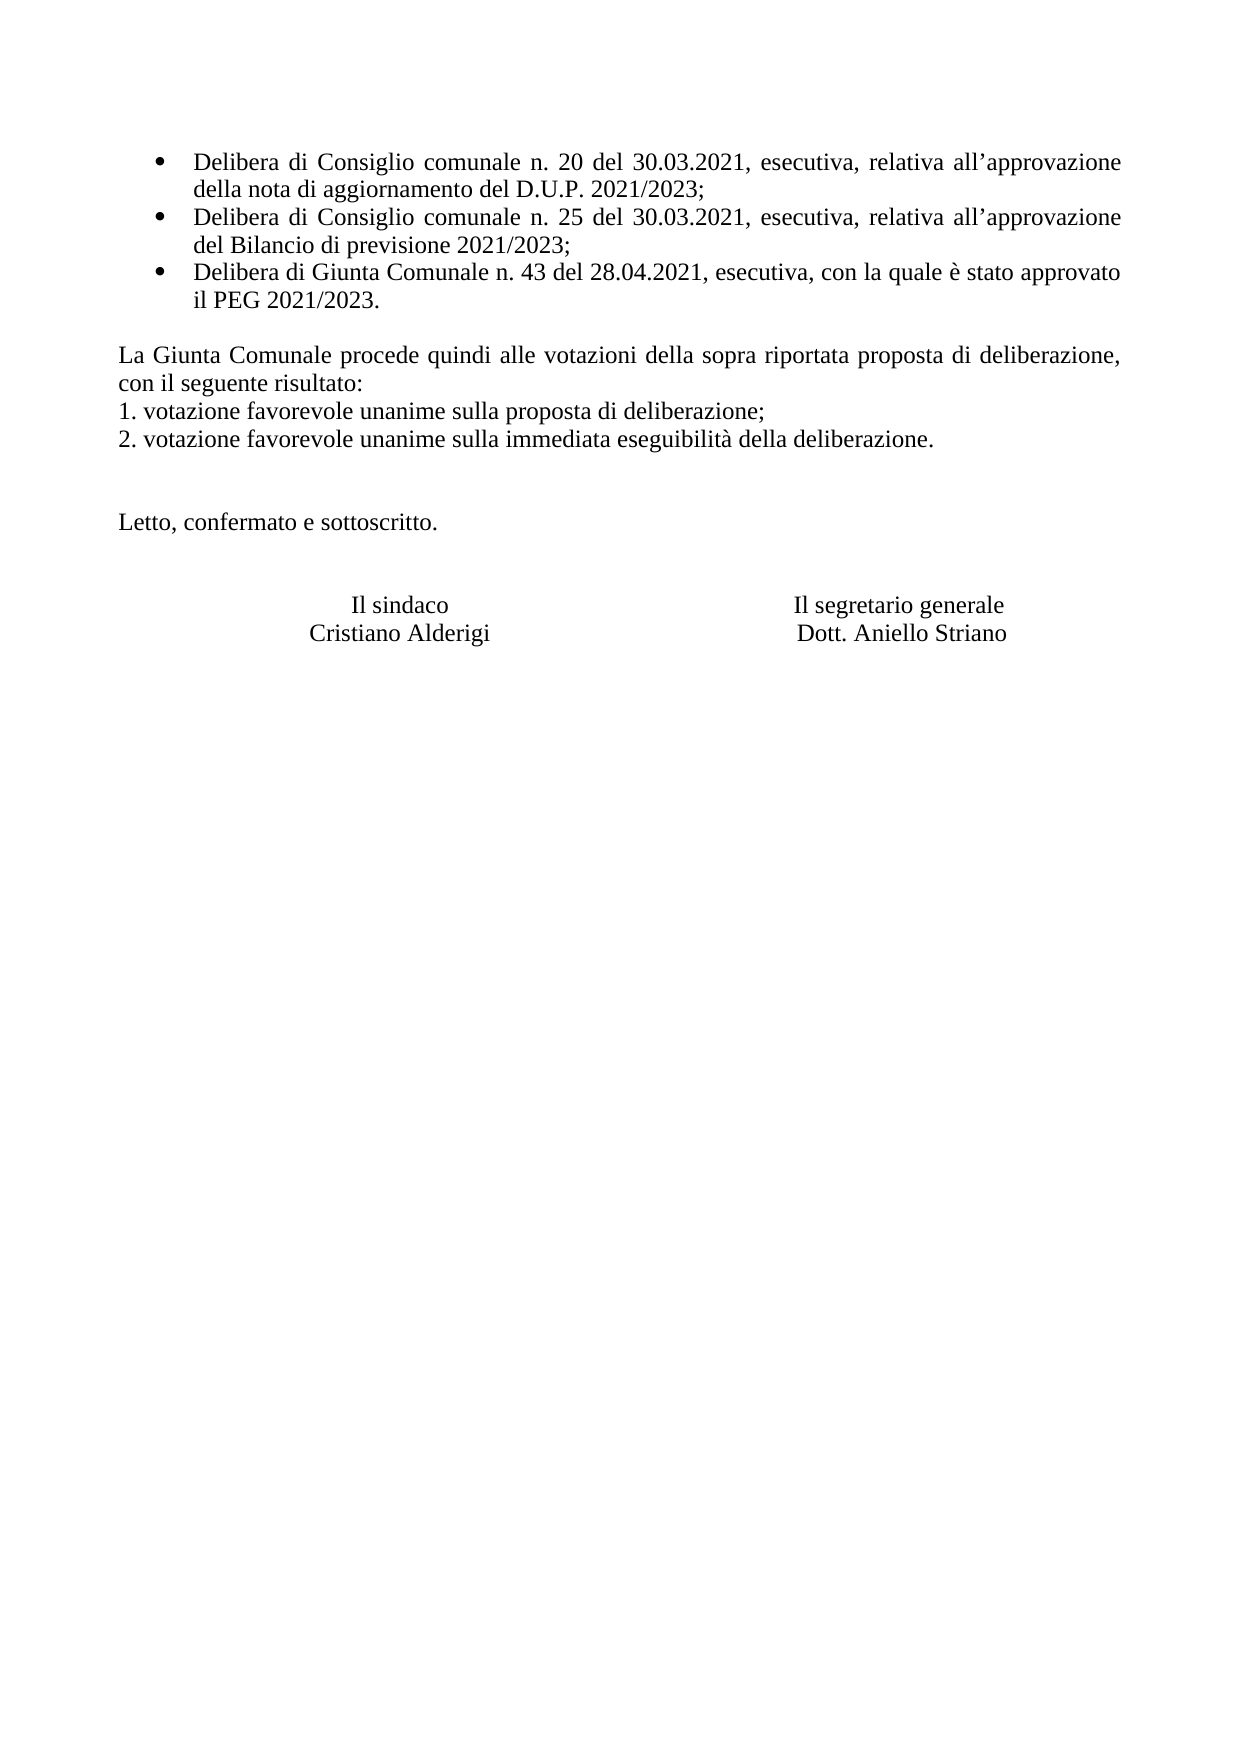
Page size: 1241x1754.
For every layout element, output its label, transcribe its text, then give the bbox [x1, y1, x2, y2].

list Delibera di Giunta Comunale n. 43 del 28.04.2021, esecutiva, con la quale è stato approvato il PEG 2021/2023. [156, 258, 1122, 314]
text Letto, confermato e sottoscritto. [118, 508, 1122, 536]
table_header Il sindaco Cristiano Alderigi [118, 591, 675, 646]
text 1. votazione favorevole unanime sulla proposta di deliberazione; [118, 397, 1122, 425]
list Delibera di Consiglio comunale n. 20 del 30.03.2021, esecutiva, relativa all’approvazione della nota di aggiornamento del D.U.P. 2021/2023; [156, 148, 1122, 203]
table_header Il segretario generale Dott. Aniello Striano [675, 591, 1122, 646]
text 2. votazione favorevole unanime sulla immediata eseguibilità della deliberazione. [118, 425, 1122, 452]
text La Giunta Comunale procede quindi alle votazioni della sopra riportata proposta di deliberazione, con il seguente risultato: [118, 342, 1122, 397]
list Delibera di Consiglio comunale n. 25 del 30.03.2021, esecutiva, relativa all’approvazione del Bilancio di previsione 2021/2023; [156, 203, 1122, 258]
